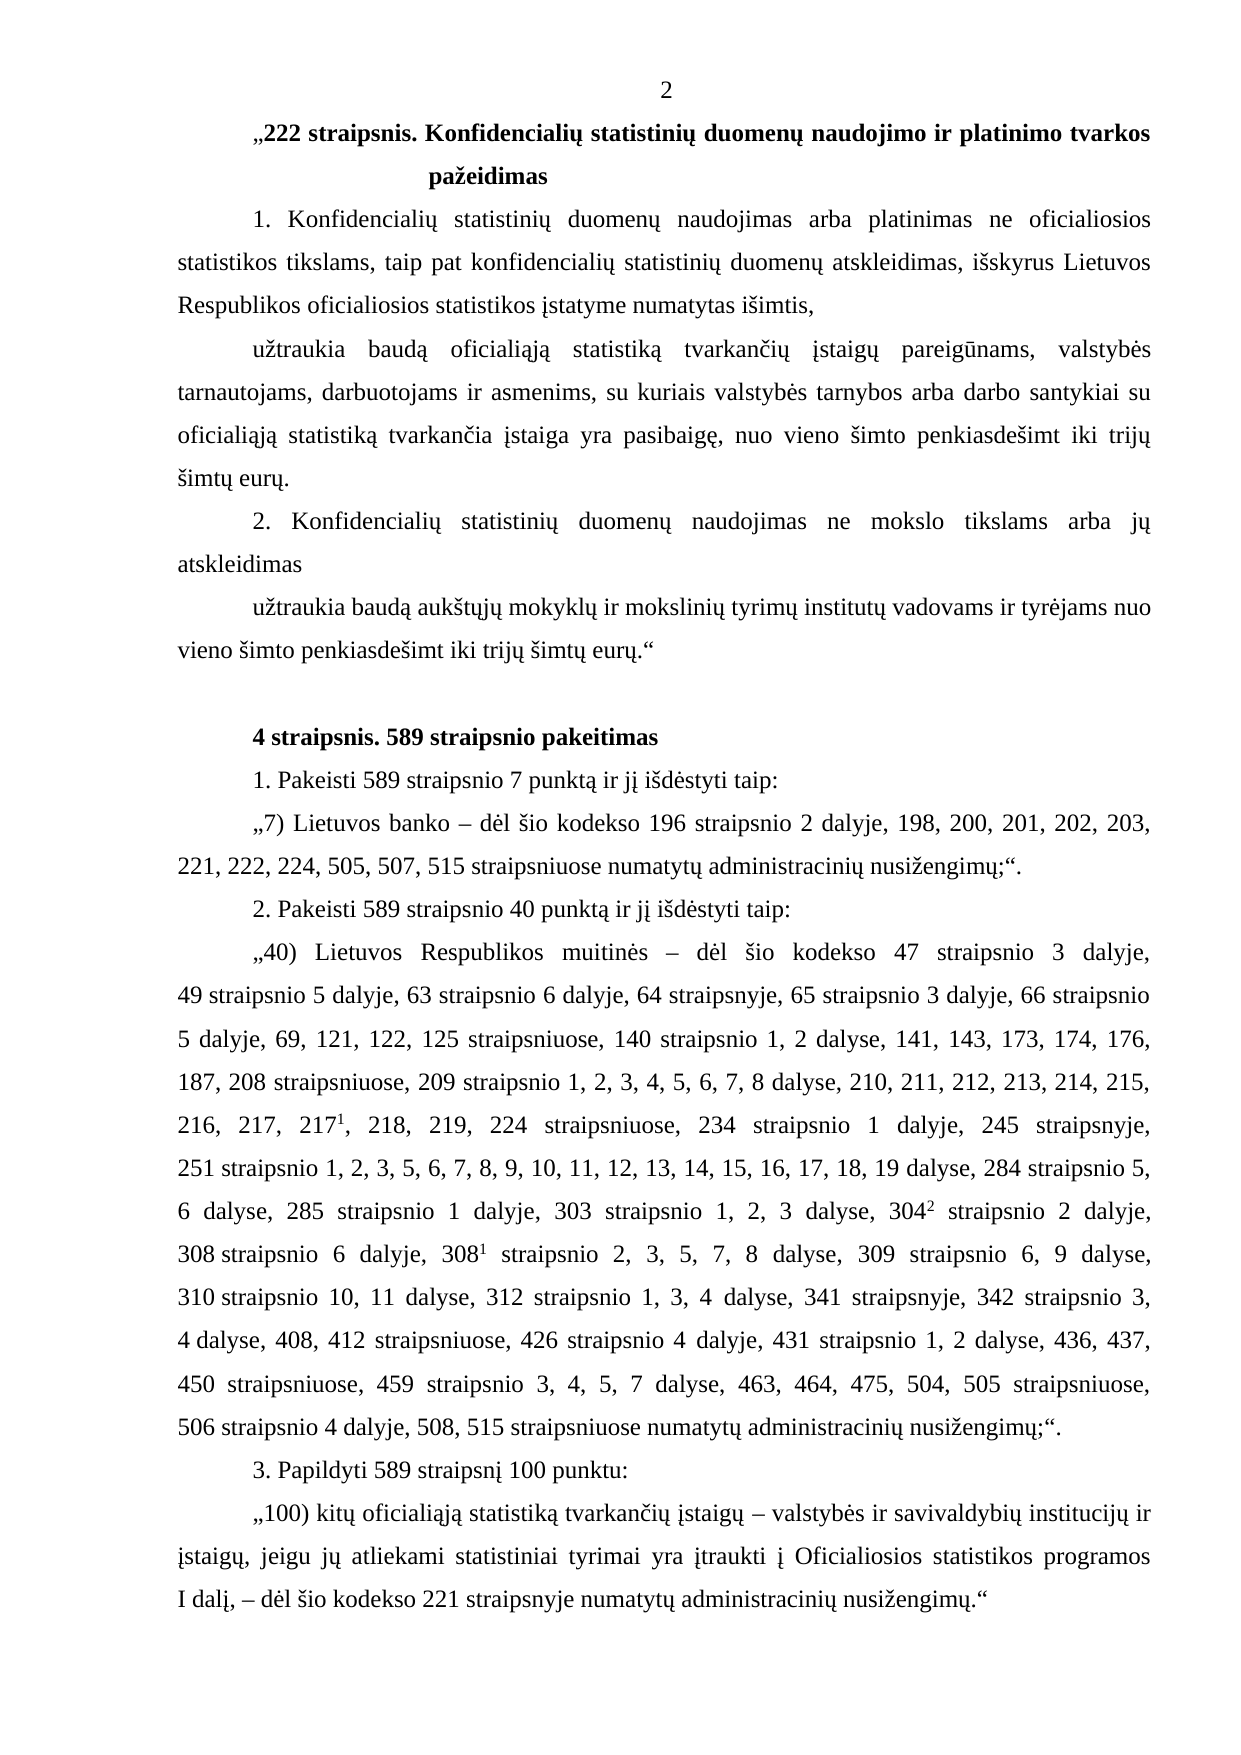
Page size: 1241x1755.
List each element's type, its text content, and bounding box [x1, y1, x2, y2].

text užtraukia baudą oficialiąją statistiką tvarkančių įstaigų pareigūnams, valstybės tarnautojams, darbuotojams ir asmenims, su kuriais valstybės tarnybos arba darbo santykiai su oficialiąją statistiką tvarkančia įstaiga yra pasibaigę, nuo vieno šimto penkiasdešimt iki trijų šimtų eurų. [177, 334, 1152, 492]
text „40) Lietuvos Respublikos muitinės – dėl šio kodekso 47 straipsnio 3 dalyje, 49 straipsnio 5 dalyje, 63 straipsnio 6 dalyje, 64 straipsnyje, 65 straipsnio 3 dalyje, 66 straipsnio 5 dalyje, 69, 121, 122, 125 straipsniuose, 140 straipsnio 1, 2 dalyse, 141, 143, 173, 174, 176, 187, 208 straipsniuose, 209 straipsnio 1, 2, 3, 4, 5, 6, 7, 8 dalyse, 210, 211, 212, 213, 214, 215, 216, 217, 2171, 218, 219, 224 straipsniuose, 234 straipsnio 1 dalyje, 245 straipsnyje, 251 straipsnio 1, 2, 3, 5, 6, 7, 8, 9, 10, 11, 12, 13, 14, 15, 16, 17, 18, 19 dalyse, 284 straipsnio 5, 6 dalyse, 285 straipsnio 1 dalyje, 303 straipsnio 1, 2, 3 dalyse, 3042 straipsnio 2 dalyje, 308 straipsnio 6 dalyje, 3081 straipsnio 2, 3, 5, 7, 8 dalyse, 309 straipsnio 6, 9 dalyse, 310 straipsnio 10, 11 dalyse, 312 straipsnio 1, 3, 4 dalyse, 341 straipsnyje, 342 straipsnio 3, 4 dalyse, 408, 412 straipsniuose, 426 straipsnio 4 dalyje, 431 straipsnio 1, 2 dalyse, 436, 437, 450 straipsniuose, 459 straipsnio 3, 4, 5, 7 dalyse, 463, 464, 475, 504, 505 straipsniuose, 506 straipsnio 4 dalyje, 508, 515 straipsniuose numatytų administracinių nusižengimų;“. [177, 937, 1152, 1441]
text 1. Konfidencialių statistinių duomenų naudojimas arba platinimas ne oficialiosios statistikos tikslams, taip pat konfidencialių statistinių duomenų atskleidimas, išskyrus Lietuvos Respublikos oficialiosios statistikos įstatyme numatytas išimtis, [177, 204, 1152, 319]
text užtraukia baudą aukštųjų mokyklų ir mokslinių tyrimų institutų vadovams ir tyrėjams nuo vieno šimto penkiasdešimt iki trijų šimtų eurų.“ [177, 592, 1152, 664]
text 4 straipsnis. 589 straipsnio pakeitimas [177, 722, 1152, 751]
text 2. Konfidencialių statistinių duomenų naudojimas ne mokslo tikslams arba jų atskleidimas [177, 506, 1152, 578]
text 2. Pakeisti 589 straipsnio 40 punktą ir jį išdėstyti taip: [177, 894, 1152, 923]
text „100) kitų oficialiąją statistiką tvarkančių įstaigų – valstybės ir savivaldybių institucijų ir įstaigų, jeigu jų atliekami statistiniai tyrimai yra įtraukti į Oficialiosios statistikos programos I dalį, – dėl šio kodekso 221 straipsnyje numatytų administracinių nusižengimų.“ [177, 1498, 1152, 1613]
text 1. Pakeisti 589 straipsnio 7 punktą ir jį išdėstyti taip: [177, 765, 1152, 794]
text „7) Lietuvos banko – dėl šio kodekso 196 straipsnio 2 dalyje, 198, 200, 201, 202, 203, 221, 222, 224, 505, 507, 515 straipsniuose numatytų administracinių nusižengimų;“. [177, 808, 1152, 880]
text „222 straipsnis. Konfidencialių statistinių duomenų naudojimo ir platinimo tvarkos pažeidimas [252, 118, 1152, 190]
text 3. Papildyti 589 straipsnį 100 punktu: [177, 1455, 1152, 1484]
